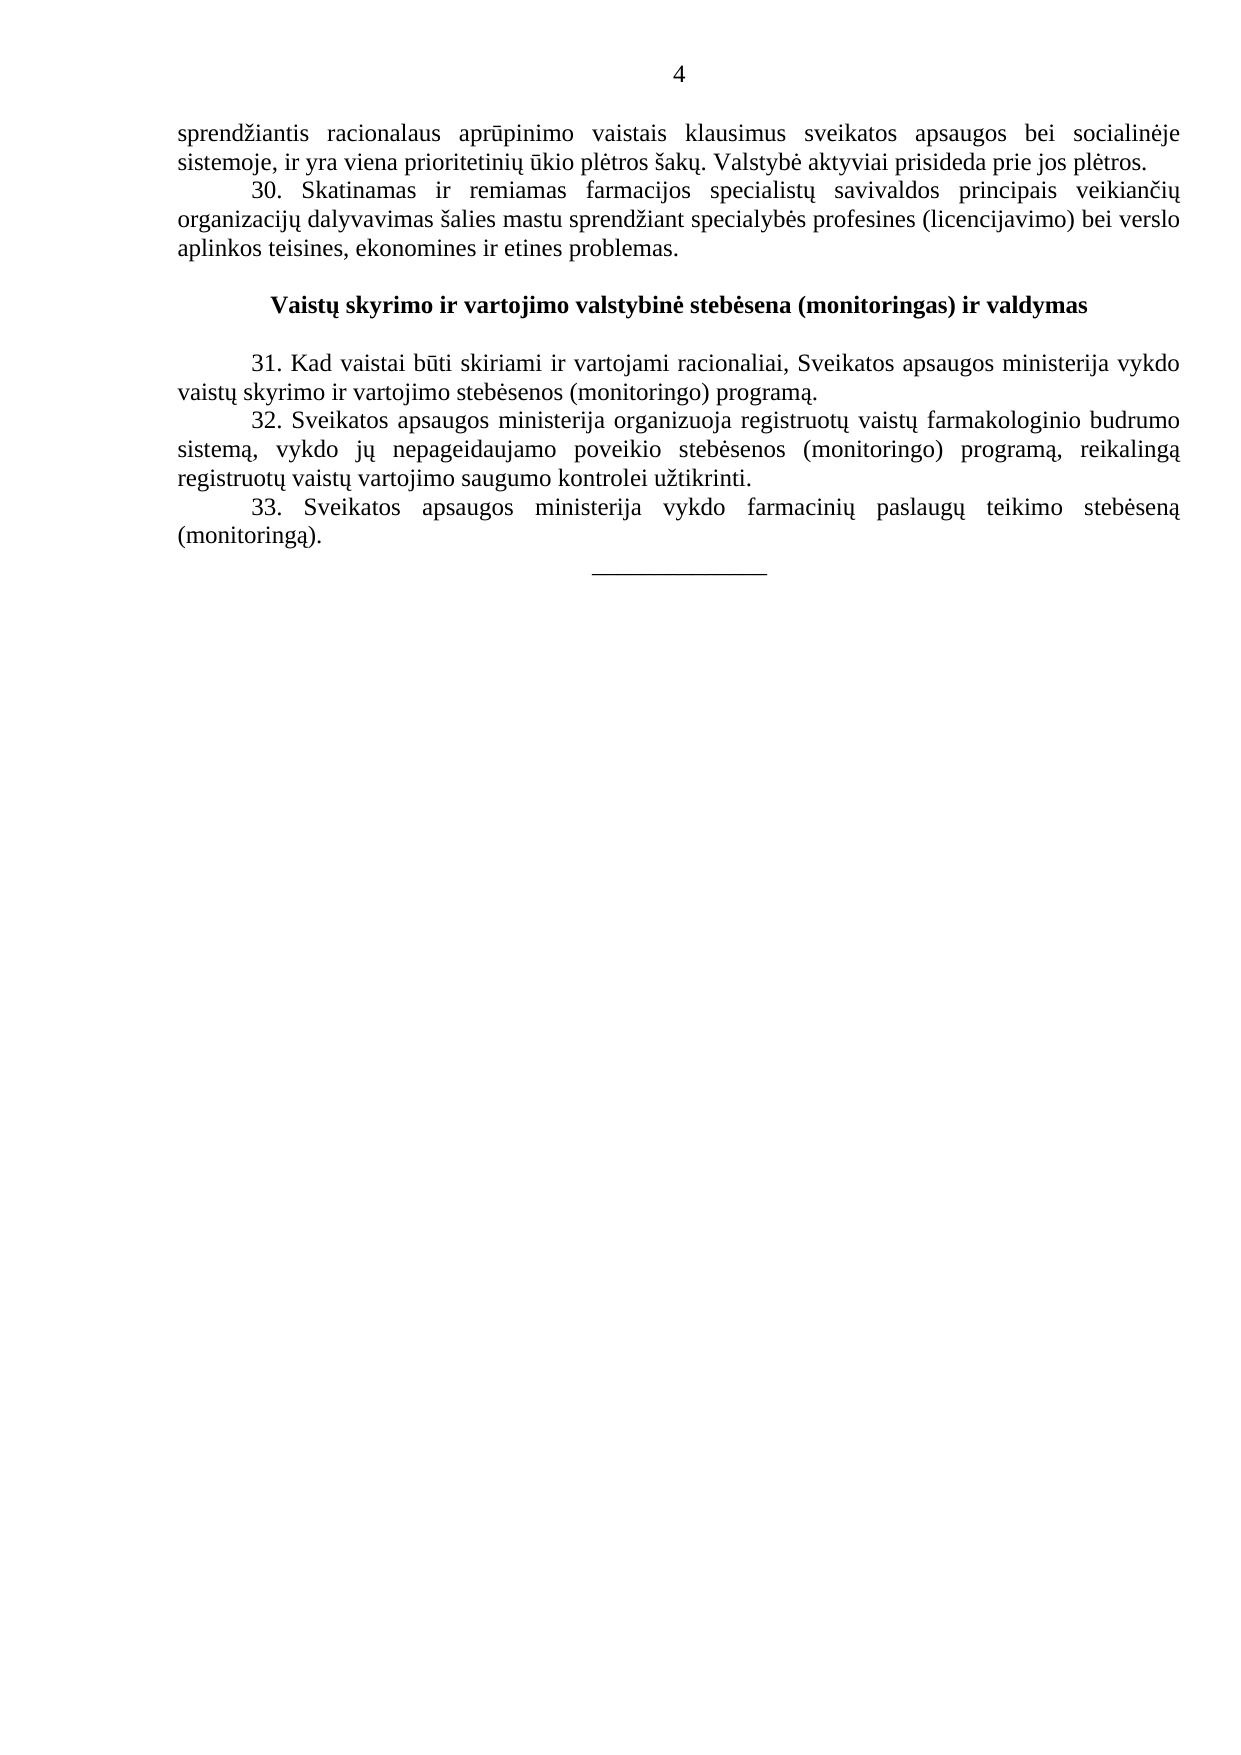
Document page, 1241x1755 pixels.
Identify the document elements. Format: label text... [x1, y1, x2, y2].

text 30. Skatinamas ir remiamas farmacijos specialistų savivaldos principais veikiančių organizacijų dalyvavimas šalies mastu sprendžiant specialybės profesines (licencijavimo) bei verslo aplinkos teisines, ekonomines ir etines problemas. [177, 176, 1181, 262]
text ______________ [177, 549, 1181, 578]
text Vaistų skyrimo ir vartojimo valstybinė stebėsena (monitoringas) ir valdymas [177, 291, 1181, 319]
text 33. Sveikatos apsaugos ministerija vykdo farmacinių paslaugų teikimo stebėseną (monitoringą). [177, 492, 1181, 549]
text 31. Kad vaistai būti skiriami ir vartojami racionaliai, Sveikatos apsaugos ministerija vykdo vaistų skyrimo ir vartojimo stebėsenos (monitoringo) programą. [177, 348, 1181, 406]
text sprendžiantis racionalaus aprūpinimo vaistais klausimus sveikatos apsaugos bei socialinėje sistemoje, ir yra viena prioritetinių ūkio plėtros šakų. Valstybė aktyviai prisideda prie jos plėtros. [177, 118, 1181, 176]
text 32. Sveikatos apsaugos ministerija organizuoja registruotų vaistų farmakologinio budrumo sistemą, vykdo jų nepageidaujamo poveikio stebėsenos (monitoringo) programą, reikalingą registruotų vaistų vartojimo saugumo kontrolei užtikrinti. [177, 406, 1181, 492]
